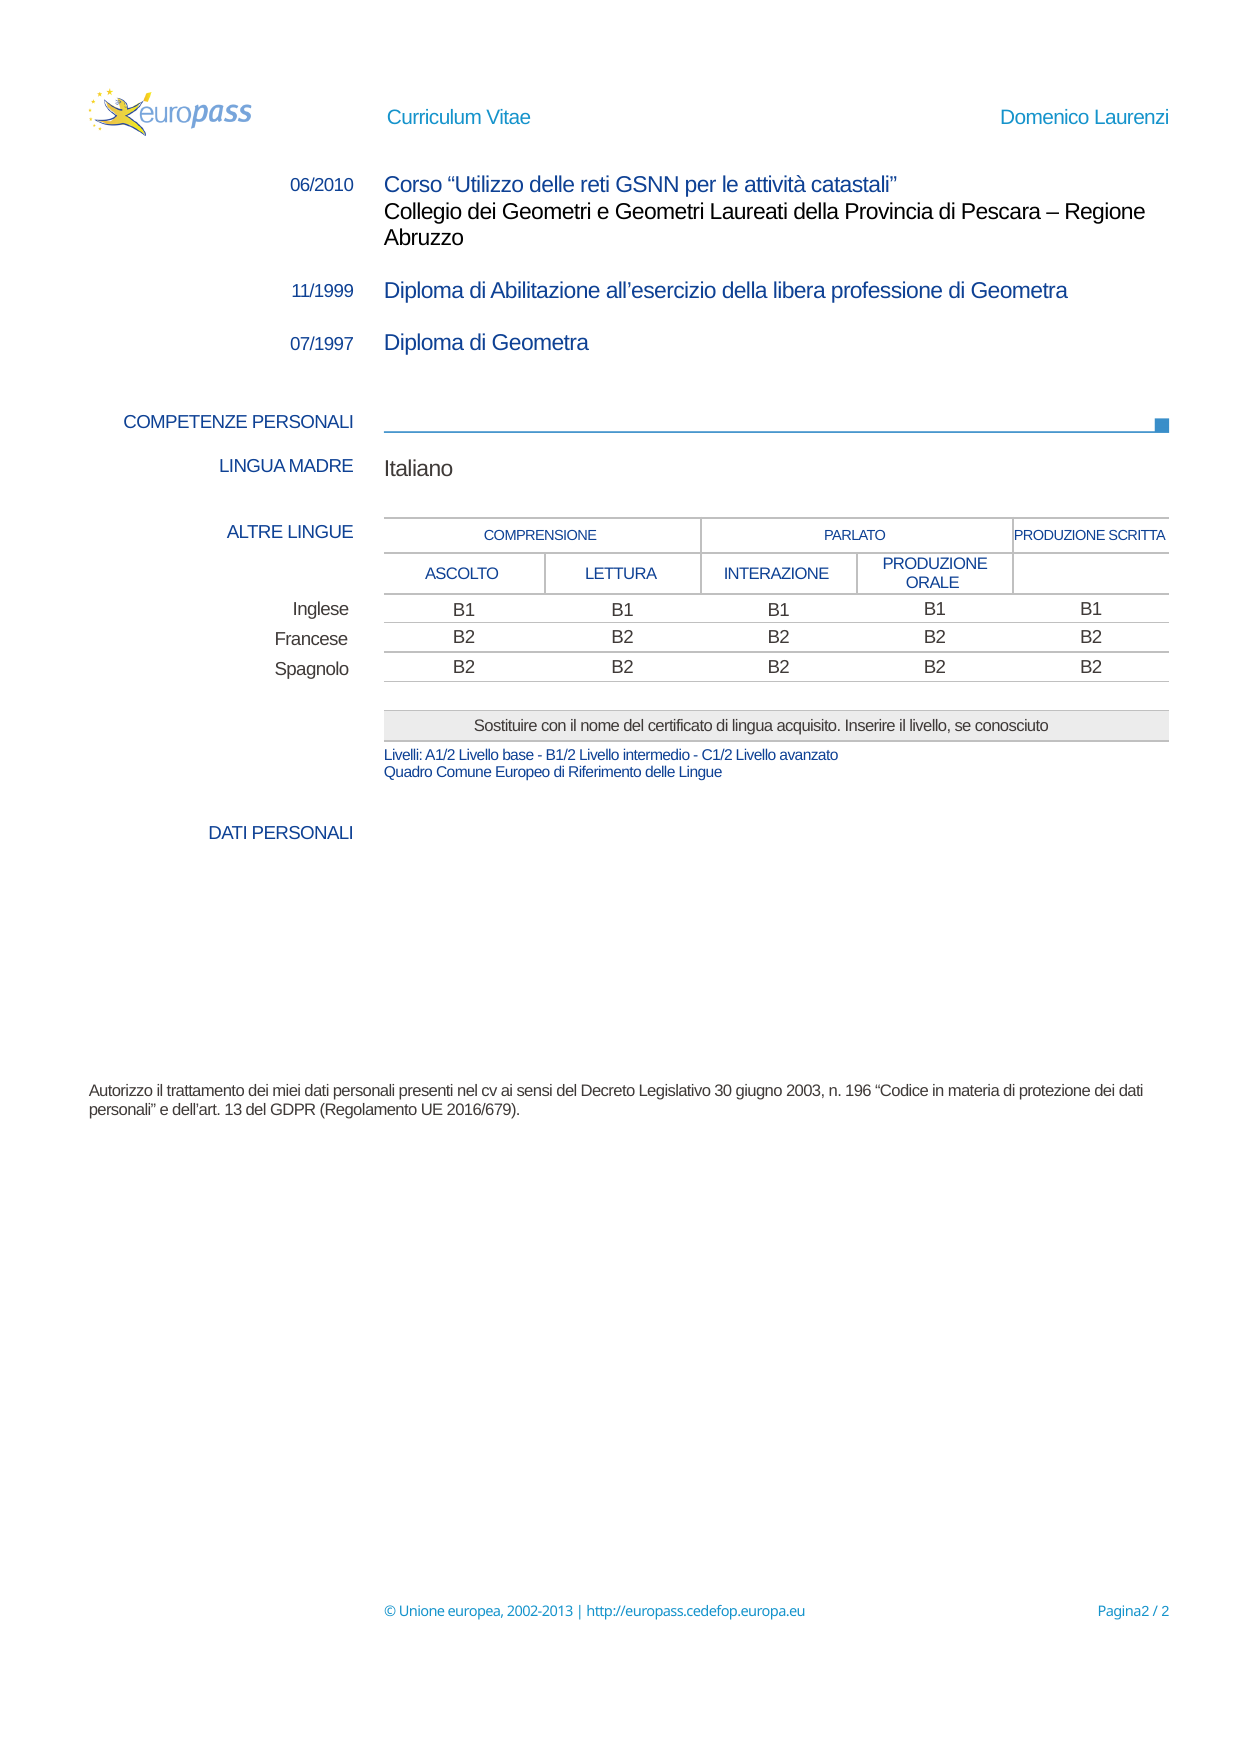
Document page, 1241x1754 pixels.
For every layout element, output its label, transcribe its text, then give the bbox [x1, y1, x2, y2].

table_cell [384, 481, 1169, 517]
table_cell Diploma di Abilitazione all’esercizio della libera professione di Geometra [384, 277, 1169, 303]
table_cell Lettura [546, 554, 700, 592]
table_cell B1 [701, 595, 857, 622]
table_cell [1013, 682, 1169, 710]
table_cell B1 [384, 595, 544, 622]
table_cell B2 [1013, 623, 1169, 651]
table_cell [384, 303, 1033, 329]
table_cell Francese [89, 622, 384, 651]
table_cell B1 [545, 595, 701, 622]
table_cell [89, 250, 384, 277]
table_cell [89, 740, 384, 781]
table_cell [89, 303, 384, 329]
table_cell Interazione [702, 554, 856, 592]
table_cell [701, 682, 857, 710]
table_cell [384, 250, 1169, 277]
table_cell B2 [384, 653, 544, 681]
table_cell [89, 681, 384, 710]
table_cell Altre lingue [89, 517, 384, 592]
table_cell Inglese [89, 593, 384, 622]
table_cell B2 [857, 653, 1013, 681]
table_header COMPETENZE PERSONALI [89, 411, 384, 433]
table_cell [89, 710, 384, 740]
table_cell [1034, 303, 1169, 329]
table_cell B2 [384, 623, 544, 651]
table_cell B2 [1013, 653, 1169, 681]
table_cell B1 [1013, 595, 1169, 622]
table_cell B1 [857, 595, 1013, 622]
table_header [384, 411, 1169, 431]
table_cell PARLATO [702, 519, 1012, 552]
table_cell 07/1997 [89, 329, 384, 356]
table_cell Spagnolo [89, 651, 384, 681]
table_cell B2 [701, 623, 857, 651]
table_cell Produzione orale [858, 554, 1012, 592]
table_cell [545, 682, 701, 710]
table_cell [857, 682, 1013, 710]
table_cell B2 [545, 623, 701, 651]
table_cell Corso “Utilizzo delle reti GSNN per le attività catastali” Collegio dei Geometri e Geometri Laureati della Provincia di Pescara – Regione Abruzzo [384, 171, 1169, 250]
table_cell [1014, 554, 1169, 592]
table_header Lingua madre [89, 452, 384, 481]
text Autorizzo il trattamento dei miei dati personali presenti nel cv ai sensi del Decreto Legislativo 30 giugno 2003, n. 196 “Codice in materia di protezione dei dati personali” e dell’art. 13 del GDPR (Regolamento UE 2016/679). [88, 1081, 1169, 1119]
table_cell B2 [545, 653, 701, 681]
table_cell [384, 682, 544, 710]
table_cell Sostituire con il nome del certificato di lingua acquisito. Inserire il livello, se conosciuto [384, 711, 1169, 740]
table_cell Diploma di Geometra [384, 329, 1169, 356]
table_cell [384, 356, 1169, 392]
table_cell Livelli: A1/2 Livello base - B1/2 Livello intermedio - C1/2 Livello avanzato Quadro Comune Europeo di Riferimento delle Lingue [384, 742, 1169, 781]
table_cell 06/2010 [89, 171, 384, 250]
table_cell [89, 356, 384, 392]
table_header [384, 820, 1169, 927]
table_cell B2 [857, 623, 1013, 651]
table_cell [89, 481, 384, 517]
table_cell 11/1999 [89, 277, 384, 303]
table_cell PRODUZIONE SCRITTA [1014, 519, 1169, 552]
table_cell COMPRENSIONE [384, 519, 700, 552]
table_header Dati personali [89, 820, 384, 927]
table_header Italiano [384, 452, 1169, 481]
table_cell Ascolto [384, 554, 544, 592]
table_cell B2 [701, 653, 857, 681]
